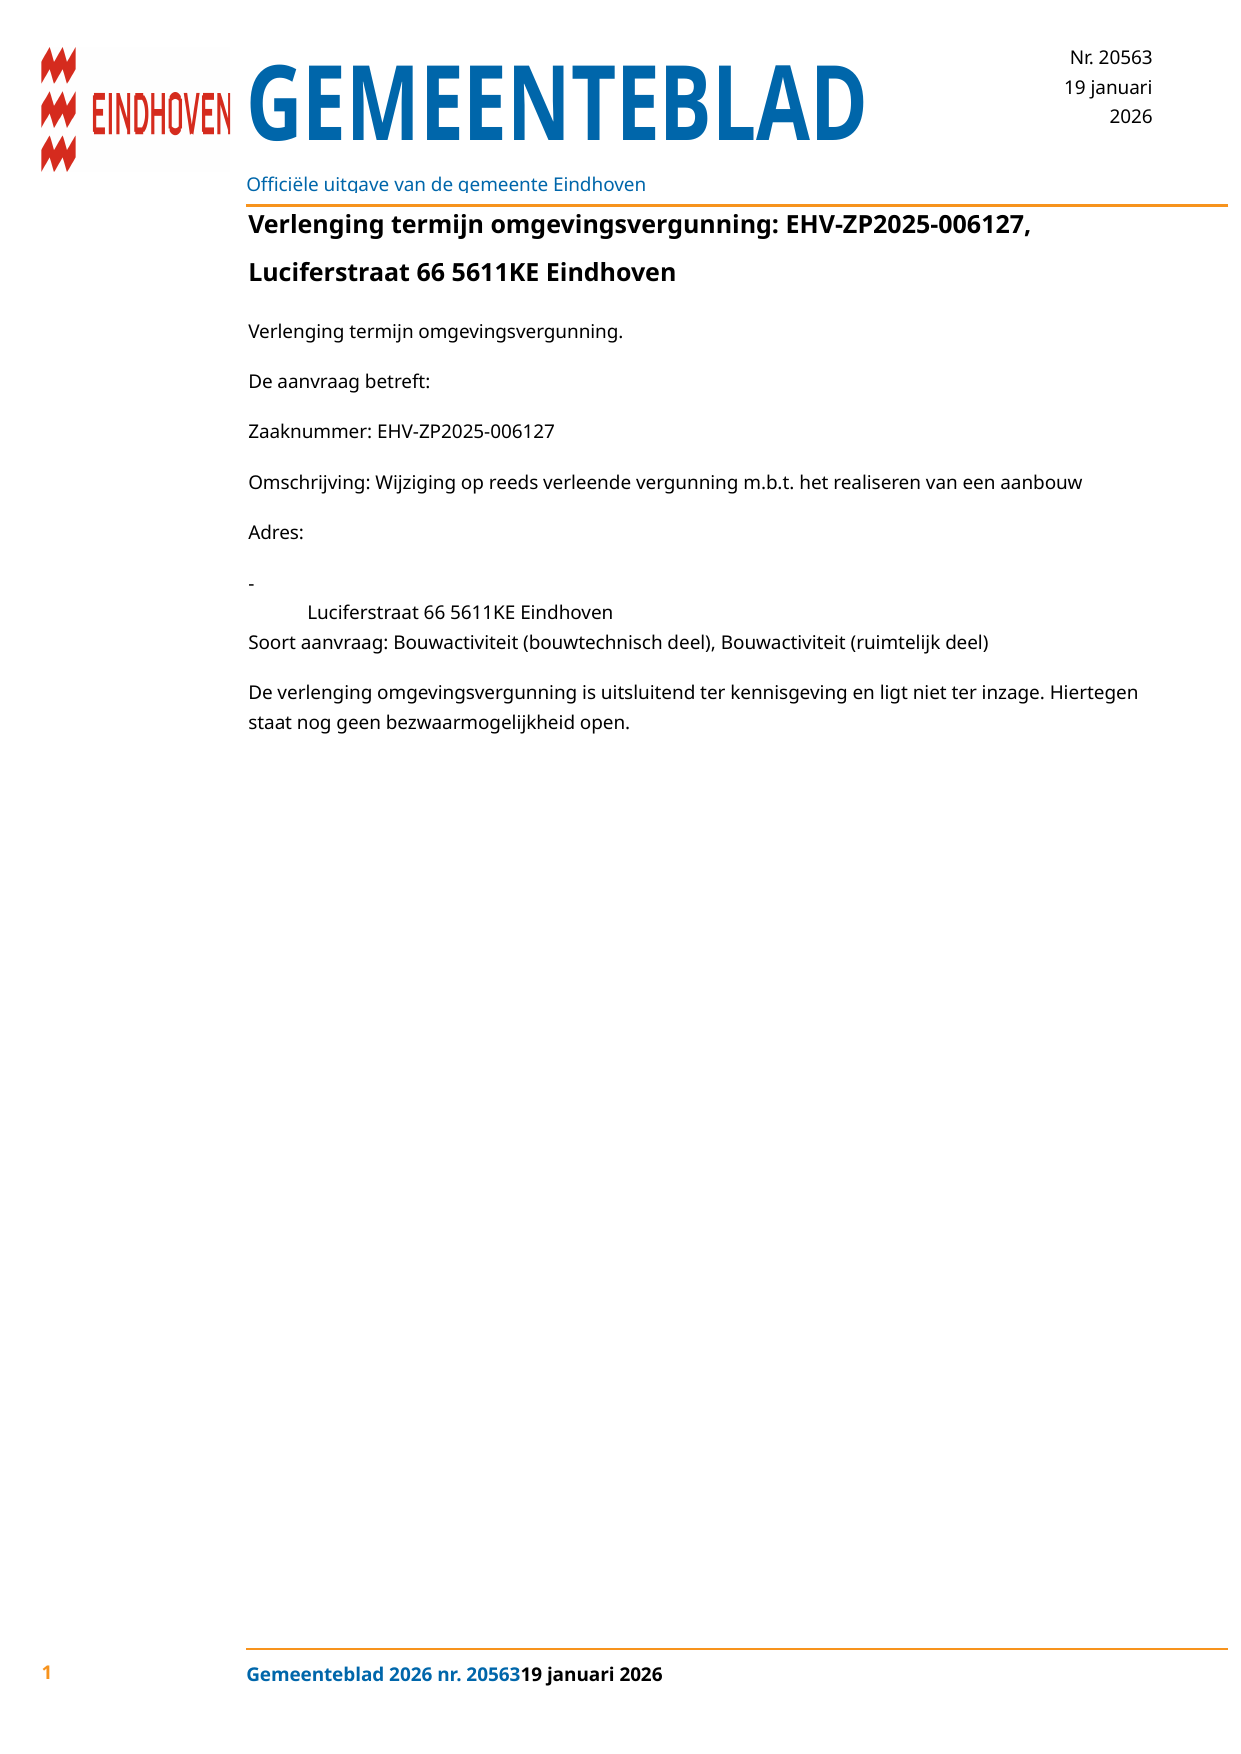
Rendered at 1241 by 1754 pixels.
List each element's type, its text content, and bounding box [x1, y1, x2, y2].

text Zaaknummer: EHV-ZP2025-006127 [248, 419, 1152, 444]
list Luciferstraat 66 5611KE Eindhoven [248, 599, 1152, 625]
text Omschrijving: Wijziging op reeds verleende vergunning m.b.t. het realiseren van een aanbouw [248, 469, 1152, 495]
text Adres: [248, 519, 1152, 545]
text Soort aanvraag: Bouwactiviteit (bouwtechnisch deel), Bouwactiviteit (ruimtelijk deel) [248, 629, 1152, 655]
picture [41, 47, 231, 172]
text Verlenging termijn omgevingsvergunning: EHV-ZP2025-006127, Luciferstraat 66 5611KE Eindhoven [248, 207, 1152, 288]
text De aanvraag betreft: [248, 368, 1152, 394]
text Verlenging termijn omgevingsvergunning. [248, 318, 1152, 344]
text De verlenging omgevingsvergunning is uitsluitend ter kennisgeving en ligt niet ter inzage. Hiertegen staat nog geen bezwaarmogelijkheid open. [248, 679, 1152, 735]
